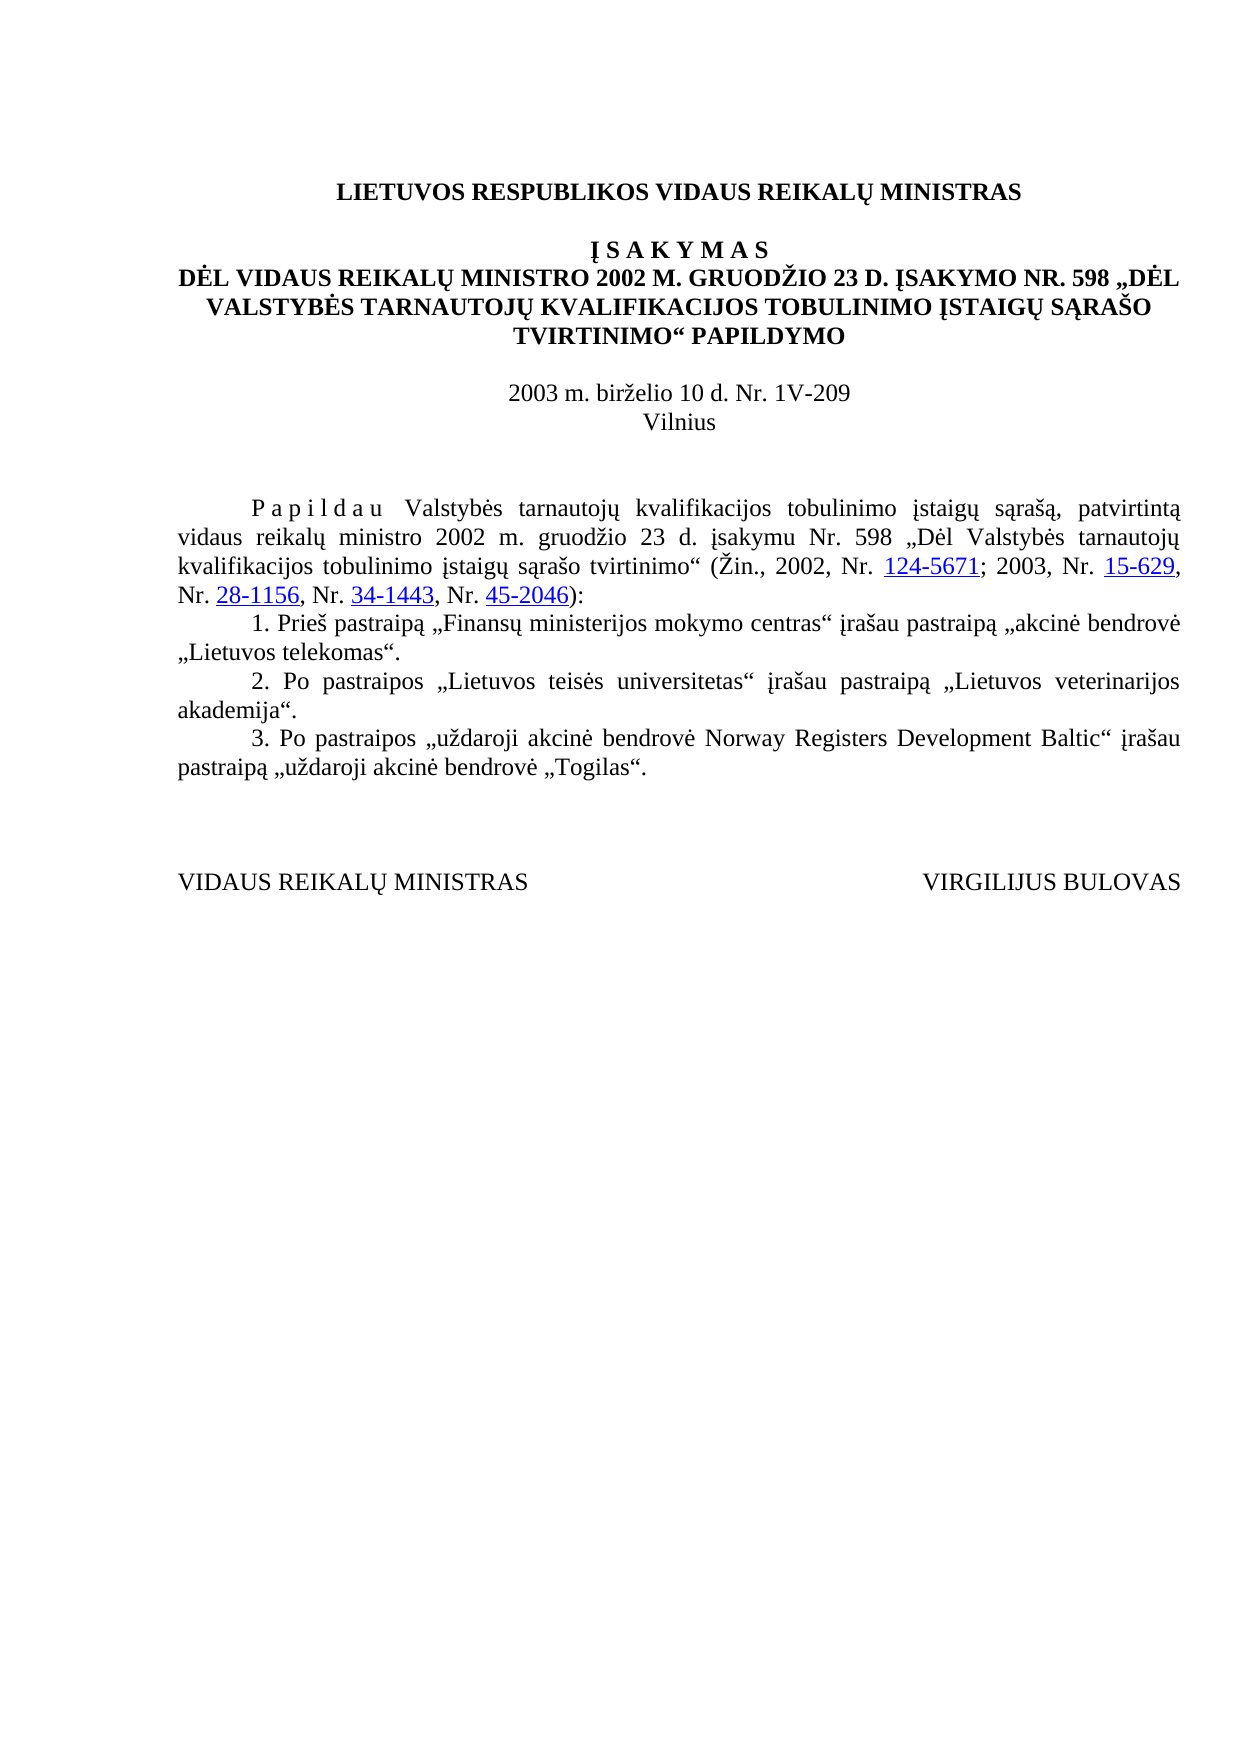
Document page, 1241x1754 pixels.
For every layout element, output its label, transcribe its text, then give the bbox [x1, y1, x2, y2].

text 2003 m. birželio 10 d. Nr. 1V-209 [177, 378, 1181, 407]
text 2. Po pastraipos „Lietuvos teisės universitetas“ įrašau pastraipą „Lietuvos veterinarijos akademija“. [177, 666, 1181, 723]
text 1. Prieš pastraipą „Finansų ministerijos mokymo centras“ įrašau pastraipą „akcinė bendrovė „Lietuvos telekomas“. [177, 608, 1181, 666]
text LIETUVOS RESPUBLIKOS VIDAUS REIKALŲ MINISTRAS [177, 177, 1181, 206]
text Vilnius [177, 407, 1181, 436]
text Į S A K Y M A S [177, 235, 1181, 263]
text VIDAUS REIKALŲ MINISTRAS VIRGILIJUS BULOVAS [177, 867, 1181, 896]
text 3. Po pastraipos „uždaroji akcinė bendrovė Norway Registers Development Baltic“ įrašau pastraipą „uždaroji akcinė bendrovė „Togilas“. [177, 723, 1181, 781]
text Papildau Valstybės tarnautojų kvalifikacijos tobulinimo įstaigų sąrašą, patvirtintą vidaus reikalų ministro 2002 m. gruodžio 23 d. įsakymu Nr. 598 „Dėl Valstybės tarnautojų kvalifikacijos tobulinimo įstaigų sąrašo tvirtinimo“ (Žin., 2002, Nr. 124-5671; 2003, Nr. 15-629, Nr. 28-1156, Nr. 34-1443, Nr. 45-2046): [177, 493, 1181, 608]
text DĖL VIDAUS REIKALŲ MINISTRO 2002 M. GRUODŽIO 23 D. ĮSAKYMO NR. 598 „DĖL VALSTYBĖS TARNAUTOJŲ KVALIFIKACIJOS TOBULINIMO ĮSTAIGŲ SĄRAŠO TVIRTINIMO“ PAPILDYMO [177, 263, 1181, 350]
